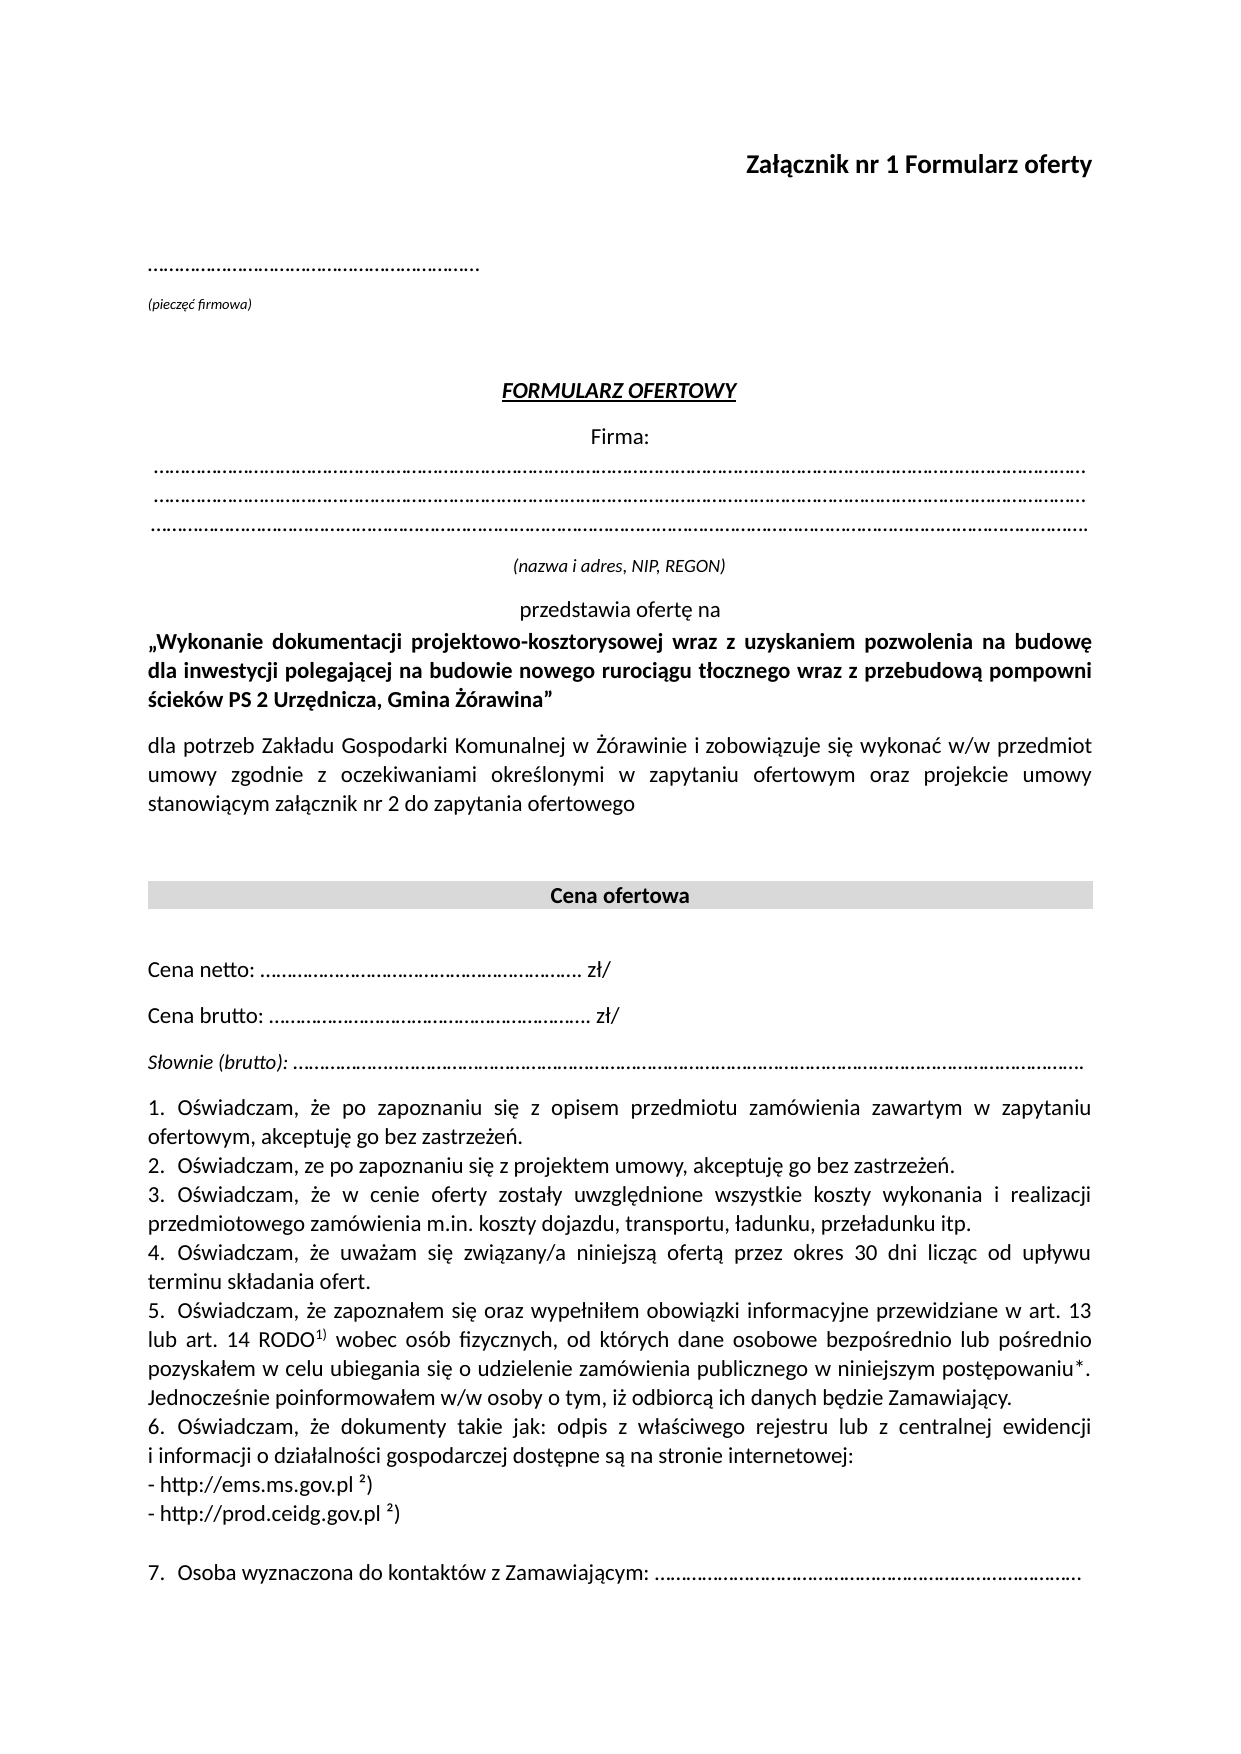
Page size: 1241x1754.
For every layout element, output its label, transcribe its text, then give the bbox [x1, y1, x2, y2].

list Oświadczam, że w cenie oferty zostały uwzględnione wszystkie koszty wykonania i realizacji przedmiotowego zamówienia m.in. koszty dojazdu, transportu, ładunku, przeładunku itp. [148, 1180, 1093, 1237]
list Oświadczam, ze po zapoznaniu się z projektem umowy, akceptuję go bez zastrzeżeń. [148, 1151, 1093, 1179]
text - http://ems.ms.gov.pl ²) [148, 1471, 1093, 1498]
text FORMULARZ OFERTOWY [148, 376, 1093, 404]
text Cena netto: ……………………………………………………. zł/ [148, 956, 1093, 983]
text dla potrzeb Zakładu Gospodarki Komunalnej w Żórawinie i zobowiązuje się wykonać w/w przedmiot umowy zgodnie z oczekiwaniami określonymi w zapytaniu ofertowym oraz projekcie umowy stanowiącym załącznik nr 2 do zapytania ofertowego [148, 731, 1093, 817]
text Załącznik nr 1 Formularz oferty [148, 148, 1093, 181]
text „Wykonanie dokumentacji projektowo-kosztorysowej wraz z uzyskaniem pozwolenia na budowę dla inwestycji polegającej na budowie nowego rurociągu tłocznego wraz z przebudową pompowni ścieków PS 2 Urzędnicza, Gmina Żórawina” [148, 627, 1093, 713]
text przedstawia ofertę na [148, 595, 1093, 623]
text (nazwa i adres, NIP, REGON) [148, 555, 1093, 578]
list Oświadczam, że dokumenty takie jak: odpis z właściwego rejestru lub z centralnej ewidencji i informacji o działalności gospodarczej dostępne są na stronie internetowej: [148, 1412, 1093, 1469]
text Firma: ………………………………………………………………………………………………………………………………………………………………………………………………………………………………………………………………………………………………………………………………………………………………………………………………………………………………………………………………………………………. [148, 422, 1093, 537]
text ……………………………………………………… [148, 249, 1093, 277]
text - http://prod.ceidg.gov.pl ²) [148, 1499, 1093, 1528]
list Osoba wyznaczona do kontaktów z Zamawiającym: ……………………………………………………………………… [148, 1558, 1093, 1586]
list Oświadczam, że uważam się związany/a niniejszą ofertą przez okres 30 dni licząc od upływu terminu składania ofert. [148, 1238, 1093, 1295]
text (pieczęć firmowa) [148, 295, 1093, 313]
list Oświadczam, że po zapoznaniu się z opisem przedmiotu zamówienia zawartym w zapytaniu ofertowym, akceptuję go bez zastrzeżeń. [148, 1093, 1093, 1150]
text Słownie (brutto): ………………..…………………………………………………………………………………………………………………. [148, 1047, 1093, 1075]
list Oświadczam, że zapoznałem się oraz wypełniłem obowiązki informacyjne przewidziane w art. 13 lub art. 14 RODO1) wobec osób fizycznych, od których dane osobowe bezpośrednio lub pośrednio pozyskałem w celu ubiegania się o udzielenie zamówienia publicznego w niniejszym postępowaniu*. Jednocześnie poinformowałem w/w osoby o tym, iż odbiorcą ich danych będzie Zamawiający. [148, 1296, 1093, 1411]
text Cena ofertowa [148, 881, 1093, 909]
text Cena brutto: ……………………………………………………. zł/ [148, 1001, 1093, 1029]
